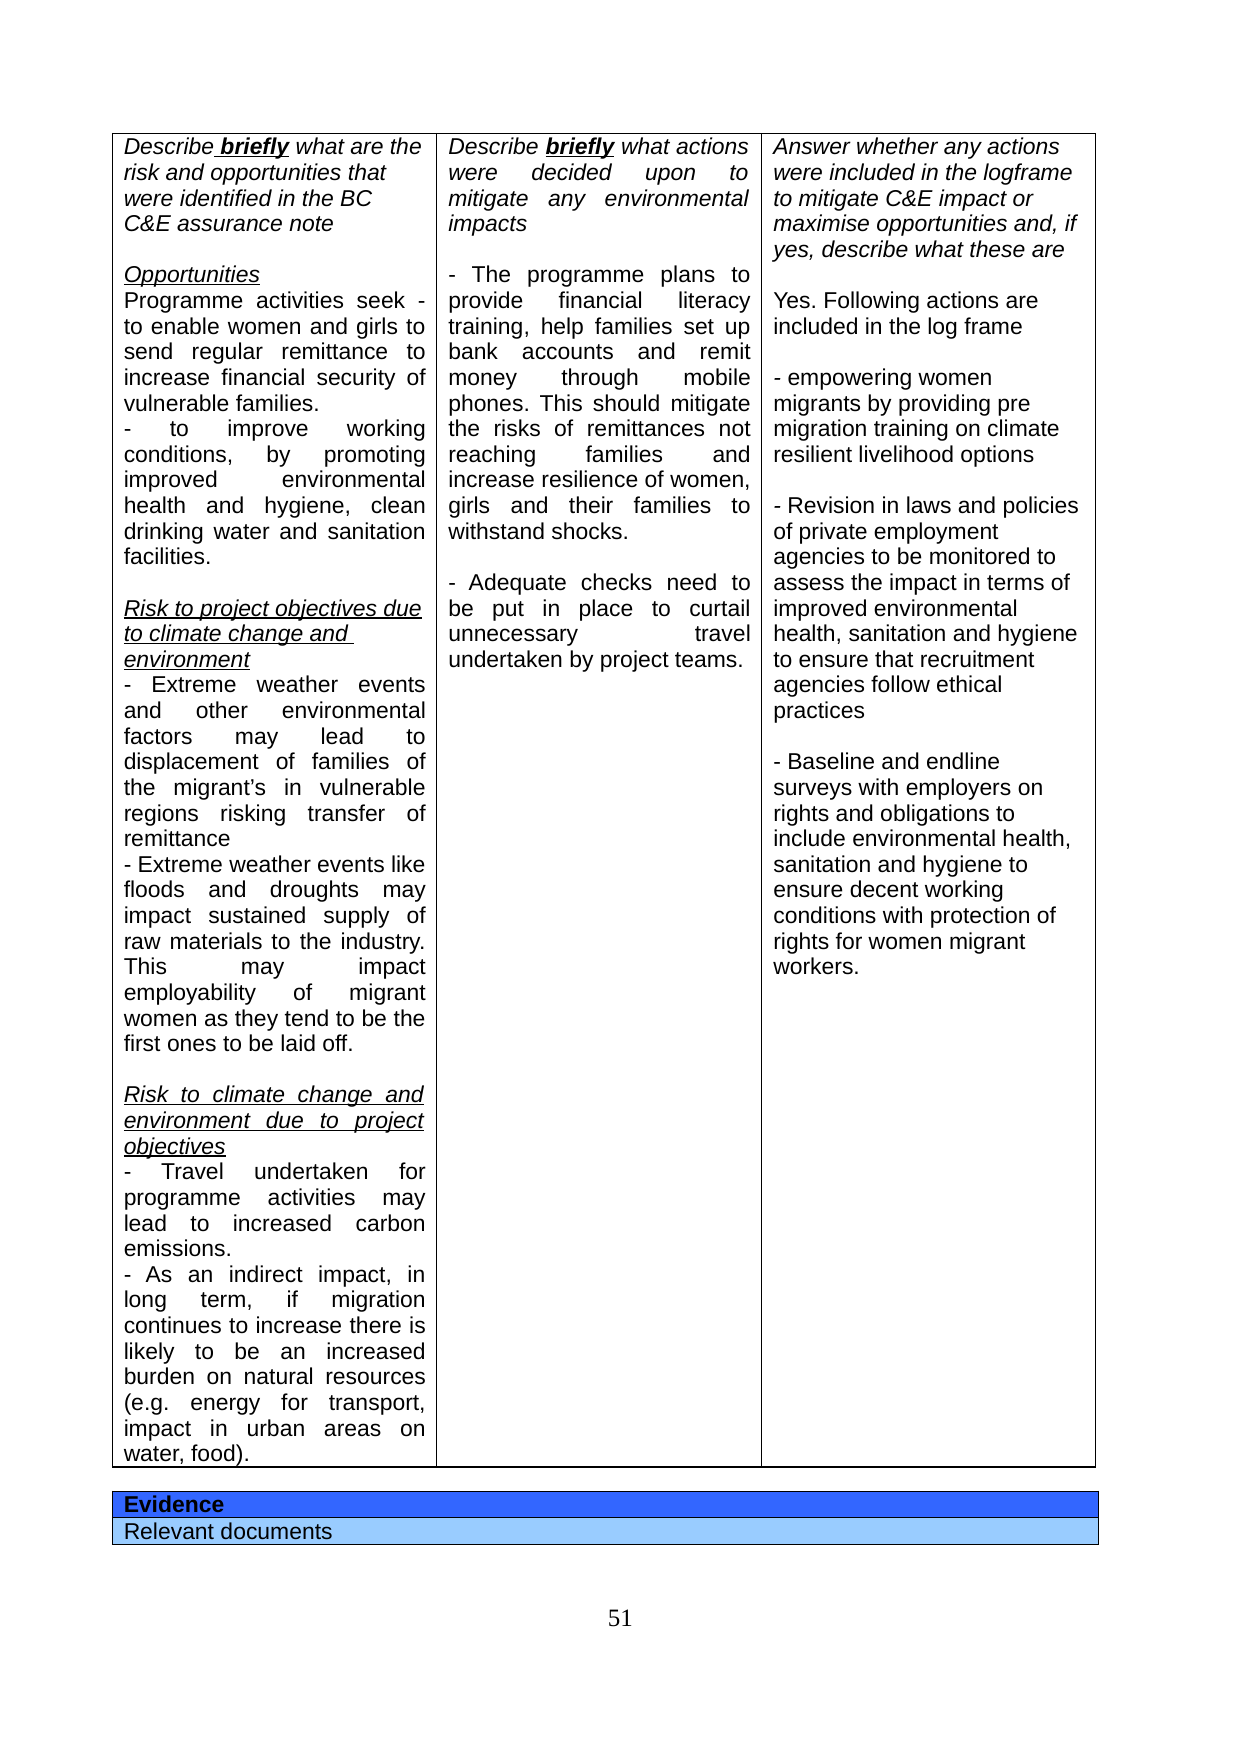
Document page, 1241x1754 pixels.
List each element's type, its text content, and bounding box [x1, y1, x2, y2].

table_cell Answer whether any actions were included in the logframe to mitigate C&E impact or maximise opportunities and, if yes, describe what these are Yes. Following actions are included in the log frame - empowering women migrants by providing pre migration training on climate resilient livelihood options - Revision in laws and policies of private employment agencies to be monitored to assess the impact in terms of improved environmental health, sanitation and hygiene to ensure that recruitment agencies follow ethical practices - Baseline and endline surveys with employers on rights and obligations to include environmental health, sanitation and hygiene to ensure decent working conditions with protection of rights for women migrant workers. [762, 134, 1095, 1466]
table_cell Relevant documents [113, 1518, 1098, 1544]
table_header Evidence [113, 1492, 1098, 1517]
table_cell Describe briefly what are the risk and opportunities that were identified in the BC C&E assurance note Opportunities Programme activities seek - to enable women and girls to send regular remittance to increase financial security of vulnerable families. - to improve working conditions, by promoting improved environmental health and hygiene, clean drinking water and sanitation facilities. Risk to project objectives due to climate change and environment - Extreme weather events and other environmental factors may lead to displacement of families of the migrant’s in vulnerable regions risking transfer of remittance - Extreme weather events like floods and droughts may impact sustained supply of raw materials to the industry. This may impact employability of migrant women as they tend to be the first ones to be laid off. Risk to climate change and environment due to project objectives - Travel undertaken for programme activities may lead to increased carbon emissions. - As an indirect impact, in long term, if migration continues to increase there is likely to be an increased burden on natural resources (e.g. energy for transport, impact in urban areas on water, food). [113, 134, 436, 1466]
table_cell Describe briefly what actions were decided upon to mitigate any environmental impacts - The programme plans to provide financial literacy training, help families set up bank accounts and remit money through mobile phones. This should mitigate the risks of remittances not reaching families and increase resilience of women, girls and their families to withstand shocks. - Adequate checks need to be put in place to curtail unnecessary travel undertaken by project teams. [437, 134, 761, 1466]
